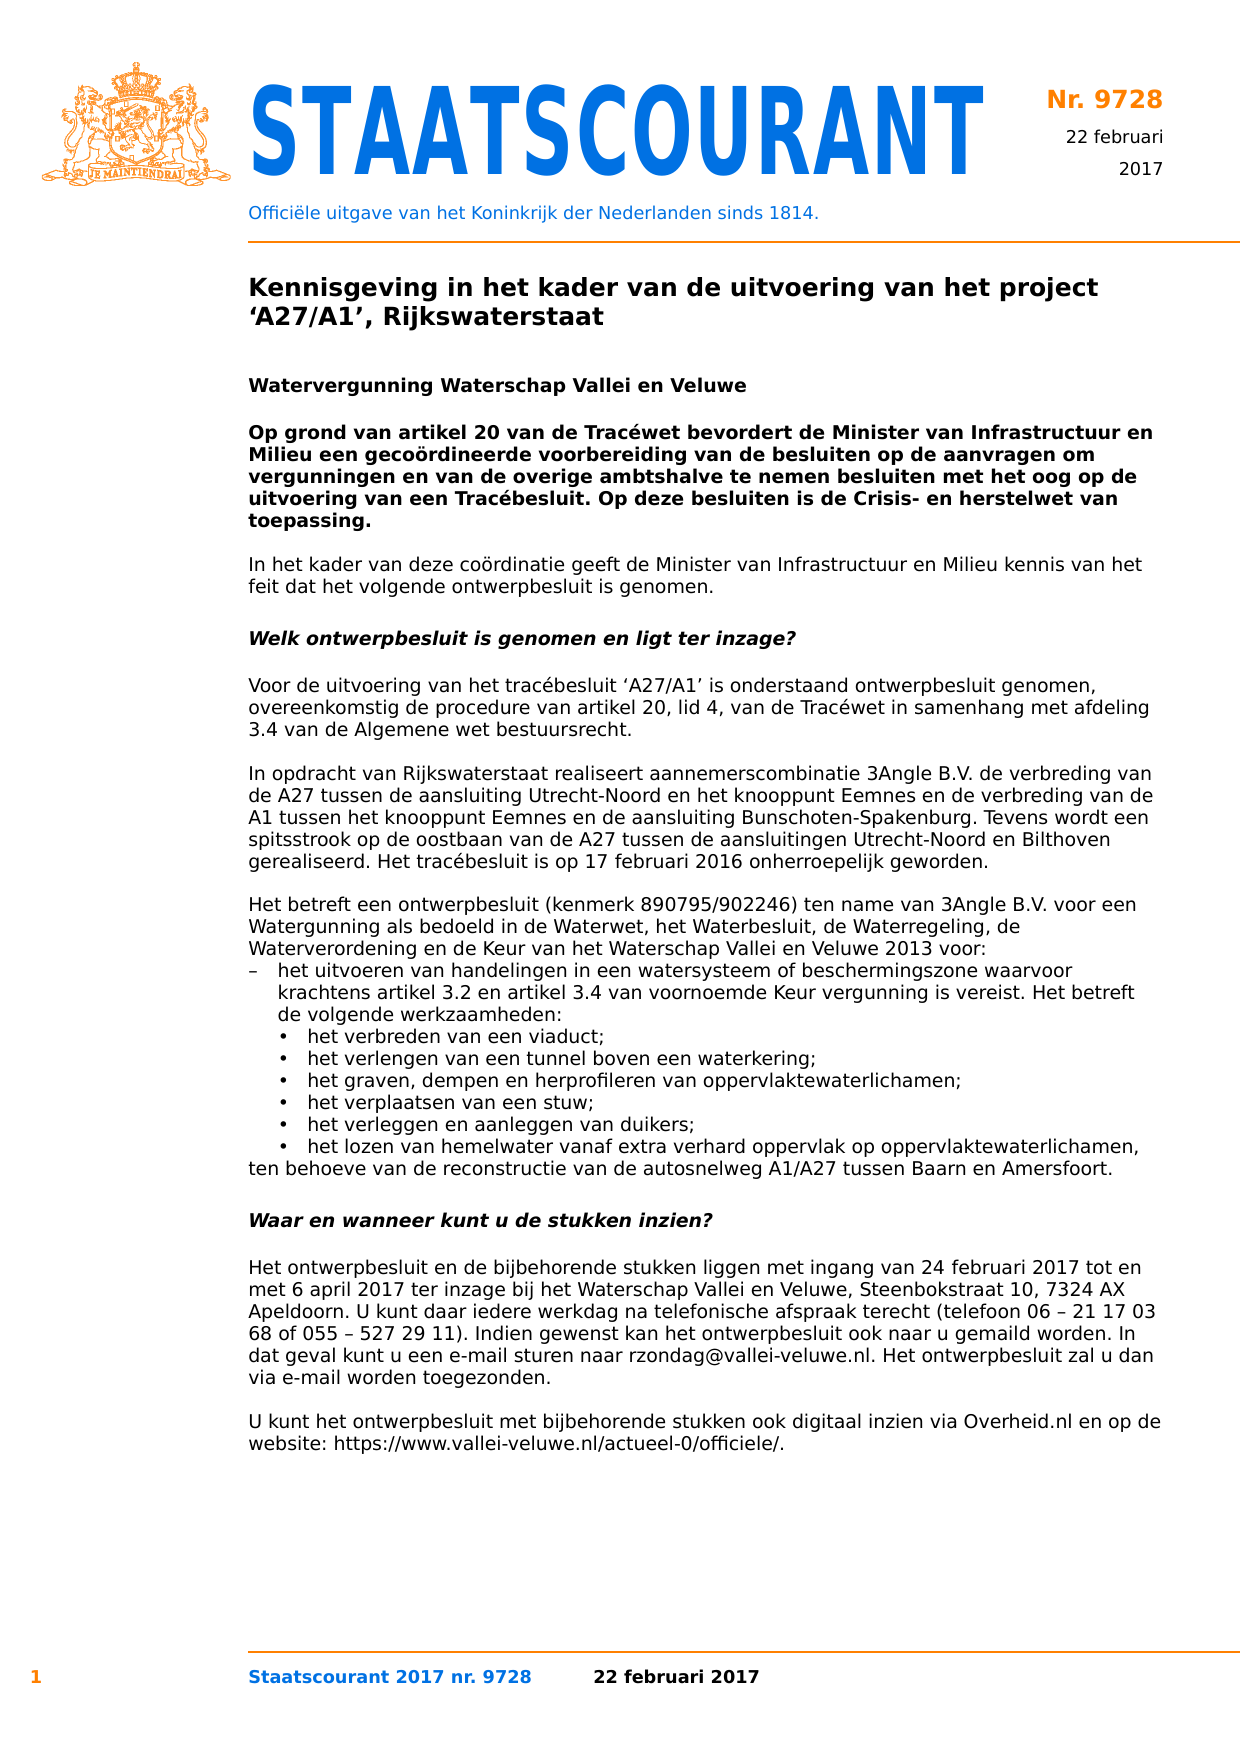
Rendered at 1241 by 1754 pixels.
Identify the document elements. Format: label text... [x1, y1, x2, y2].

picture [41, 62, 231, 186]
table_cell 2017 [998, 153, 1240, 203]
subtitle Watervergunning Waterschap Vallei en Veluwe [248, 375, 1163, 397]
text U kunt het ontwerpbesluit met bijbehorende stukken ook digitaal inzien via Overheid.nl en op de website: https://www.vallei-veluwe.nl/actueel-0/officiele/. [248, 1411, 1163, 1455]
table_header Nr. 9728 [998, 62, 1240, 121]
table_cell Officiële uitgave van het Koninkrijk der Nederlanden sinds 1814. [248, 203, 1240, 241]
table_cell 22 februari [998, 121, 1240, 153]
text Voor de uitvoering van het tracébesluit ‘A27/A1’ is onderstaand ontwerpbesluit genomen, overeenkomstig de procedure van artikel 20, lid 4, van de Tracéwet in samenhang met afdeling 3.4 van de Algemene wet bestuursrecht. [248, 675, 1163, 741]
subtitle Waar en wanneer kunt u de stukken inzien? [248, 1210, 1163, 1232]
text • het verleggen en aanleggen van duikers; [278, 1114, 1163, 1136]
text In het kader van deze coördinatie geeft de Minister van Infrastructuur en Milieu kennis van het feit dat het volgende ontwerpbesluit is genomen. [248, 554, 1163, 598]
text • het verbreden van een viaduct; [278, 1026, 1163, 1048]
text • het verplaatsen van een stuw; [278, 1092, 1163, 1114]
text • het graven, dempen en herprofileren van oppervlaktewaterlichamen; [278, 1070, 1163, 1092]
text Het ontwerpbesluit en de bijbehorende stukken liggen met ingang van 24 februari 2017 tot en met 6 april 2017 ter inzage bij het Waterschap Vallei en Veluwe, Steenbokstraat 10, 7324 AX Apeldoorn. U kunt daar iedere werkdag na telefonische afspraak terecht (telefoon 06 – 21 17 03 68 of 055 – 527 29 11). Indien gewenst kan het ontwerpbesluit ook naar u gemaild worden. In dat geval kunt u een e-mail sturen naar rzondag@vallei-veluwe.nl. Het ontwerpbesluit zal u dan via e-mail worden toegezonden. [248, 1257, 1163, 1389]
text Op grond van artikel 20 van de Tracéwet bevordert de Minister van Infrastructuur en Milieu een gecoördineerde voorbereiding van de besluiten op de aanvragen om vergunningen en van de overige ambtshalve te nemen besluiten met het oog op de uitvoering van een Tracébesluit. Op deze besluiten is de Crisis- en herstelwet van toepassing. [248, 422, 1163, 532]
subtitle Welk ontwerpbesluit is genomen en ligt ter inzage? [248, 628, 1163, 650]
text In opdracht van Rijkswaterstaat realiseert aannemerscombinatie 3Angle B.V. de verbreding van de A27 tussen de aansluiting Utrecht-Noord en het knooppunt Eemnes en de verbreding van de A1 tussen het knooppunt Eemnes en de aansluiting Bunschoten-Spakenburg. Tevens wordt een spitsstrook op de oostbaan van de A27 tussen de aansluitingen Utrecht-Noord en Bilthoven gerealiseerd. Het tracébesluit is op 17 februari 2016 onherroepelijk geworden. [248, 763, 1163, 872]
subtitle Kennisgeving in het kader van de uitvoering van het project ‘A27/A1’, Rijkswaterstaat [248, 273, 1163, 331]
text Het betreft een ontwerpbesluit (kenmerk 890795/902246) ten name van 3Angle B.V. voor een Watergunning als bedoeld in de Waterwet, het Waterbesluit, de Waterregeling, de Waterverordening en de Keur van het Waterschap Vallei en Veluwe 2013 voor: [248, 894, 1163, 960]
text • het lozen van hemelwater vanaf extra verhard oppervlak op oppervlaktewaterlichamen, [278, 1136, 1163, 1158]
text – het uitvoeren van handelingen in een watersysteem of beschermingszone waarvoor krachtens artikel 3.2 en artikel 3.4 van voornoemde Keur vergunning is vereist. Het betreft de volgende werkzaamheden: [248, 960, 1163, 1026]
table_header STAATSCOURANT [248, 62, 998, 203]
table_header [25, 62, 248, 241]
text • het verlengen van een tunnel boven een waterkering; [278, 1048, 1163, 1070]
text ten behoeve van de reconstructie van de autosnelweg A1/A27 tussen Baarn en Amersfoort. [248, 1158, 1163, 1180]
